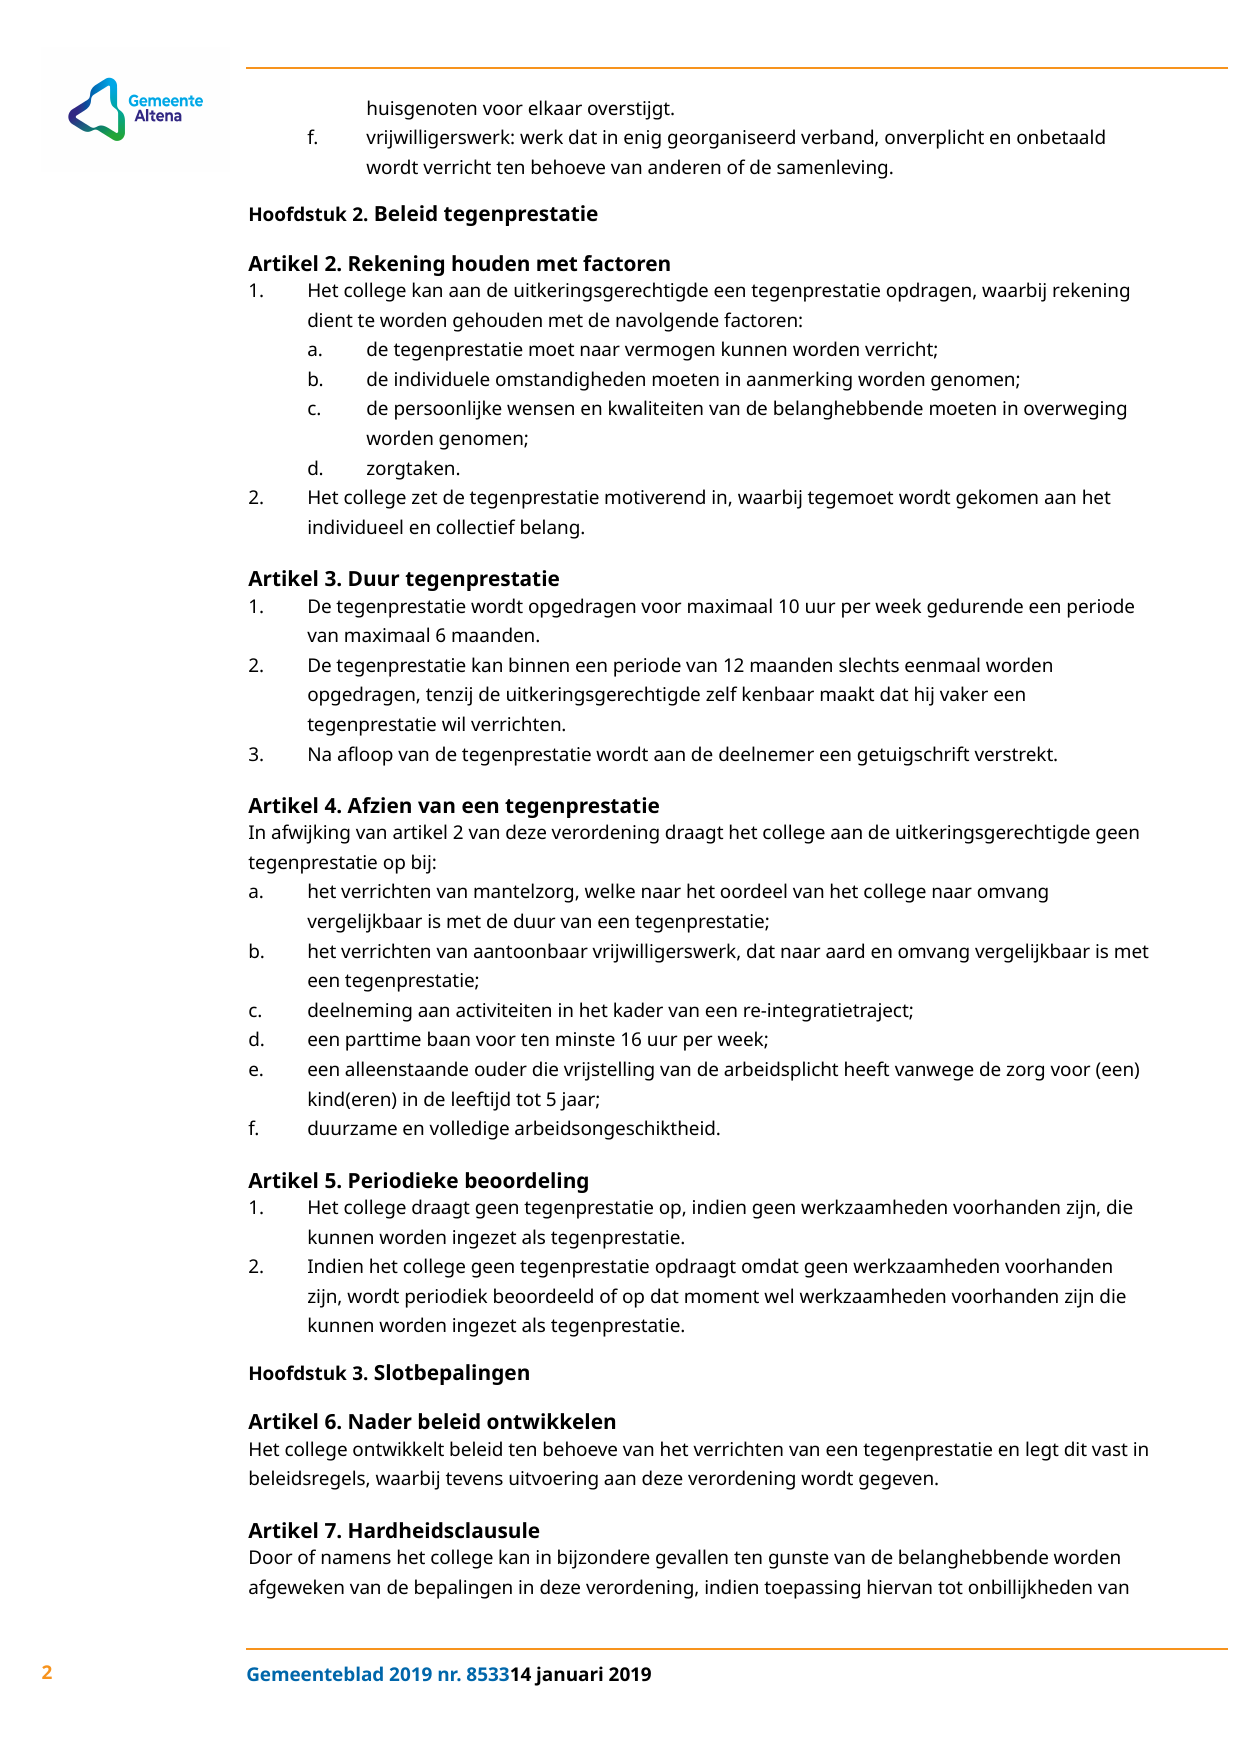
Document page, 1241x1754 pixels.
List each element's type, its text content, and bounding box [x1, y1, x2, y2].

list het verrichten van mantelzorg, welke naar het oordeel van het college naar omvang vergelijkbaar is met de duur van een tegenprestatie; [248, 879, 1152, 934]
list zorgtaken. [307, 455, 1152, 481]
text Door of namens het college kan in bijzondere gevallen ten gunste van de belanghebbende worden afgeweken van de bepalingen in deze verordening, indien toepassing hiervan tot onbillijkheden van [248, 1544, 1152, 1600]
text Artikel 3. Duur tegenprestatie [248, 564, 1152, 593]
text Het college ontwikkelt beleid ten behoeve van het verrichten van een tegenprestatie en legt dit vast in beleidsregels, waarbij tevens uitvoering aan deze verordening wordt gegeven. [248, 1436, 1152, 1491]
text Hoofdstuk 2. Beleid tegenprestatie [248, 199, 1152, 228]
list deelneming aan activiteiten in het kader van een re-integratietraject; [248, 997, 1152, 1023]
list een alleenstaande ouder die vrijstelling van de arbeidsplicht heeft vanwege de zorg voor (een) kind(eren) in de leeftijd tot 5 jaar; [248, 1056, 1152, 1112]
list Indien het college geen tegenprestatie opdraagt omdat geen werkzaamheden voorhanden zijn, wordt periodiek beoordeeld of op dat moment wel werkzaamheden voorhanden zijn die kunnen worden ingezet als tegenprestatie. [248, 1253, 1152, 1338]
list Het college kan aan de uitkeringsgerechtigde een tegenprestatie opdragen, waarbij rekening dient te worden gehouden met de navolgende factoren: [248, 277, 1152, 333]
list Het college zet de tegenprestatie motiverend in, waarbij tegemoet wordt gekomen aan het individueel en collectief belang. [248, 484, 1152, 540]
picture [41, 47, 231, 172]
list huisgenoten voor elkaar overstijgt. [307, 95, 1152, 121]
text Artikel 5. Periodieke beoordeling [248, 1166, 1152, 1194]
list de persoonlijke wensen en kwaliteiten van de belanghebbende moeten in overweging worden genomen; [307, 396, 1152, 451]
list duurzame en volledige arbeidsongeschiktheid. [248, 1115, 1152, 1141]
list De tegenprestatie kan binnen een periode van 12 maanden slechts eenmaal worden opgedragen, tenzij de uitkeringsgerechtigde zelf kenbaar maakt dat hij vaker een tegenprestatie wil verrichten. [248, 652, 1152, 737]
list de tegenprestatie moet naar vermogen kunnen worden verricht; [307, 336, 1152, 362]
text In afwijking van artikel 2 van deze verordening draagt het college aan de uitkeringsgerechtigde geen tegenprestatie op bij: [248, 819, 1152, 875]
list de individuele omstandigheden moeten in aanmerking worden genomen; [307, 366, 1152, 392]
text Artikel 7. Hardheidsclausule [248, 1516, 1152, 1544]
text Artikel 6. Nader beleid ontwikkelen [248, 1407, 1152, 1436]
text Hoofdstuk 3. Slotbepalingen [248, 1358, 1152, 1387]
list Na afloop van de tegenprestatie wordt aan de deelnemer een getuigschrift verstrekt. [248, 741, 1152, 766]
list een parttime baan voor ten minste 16 uur per week; [248, 1027, 1152, 1052]
list vrijwilligerswerk: werk dat in enig georganiseerd verband, onverplicht en onbetaald wordt verricht ten behoeve van anderen of de samenleving. [307, 124, 1152, 180]
text Artikel 2. Rekening houden met factoren [248, 249, 1152, 277]
text Artikel 4. Afzien van een tegenprestatie [248, 791, 1152, 819]
list De tegenprestatie wordt opgedragen voor maximaal 10 uur per week gedurende een periode van maximaal 6 maanden. [248, 593, 1152, 648]
list Het college draagt geen tegenprestatie op, indien geen werkzaamheden voorhanden zijn, die kunnen worden ingezet als tegenprestatie. [248, 1194, 1152, 1249]
list het verrichten van aantoonbaar vrijwilligerswerk, dat naar aard en omvang vergelijkbaar is met een tegenprestatie; [248, 938, 1152, 993]
